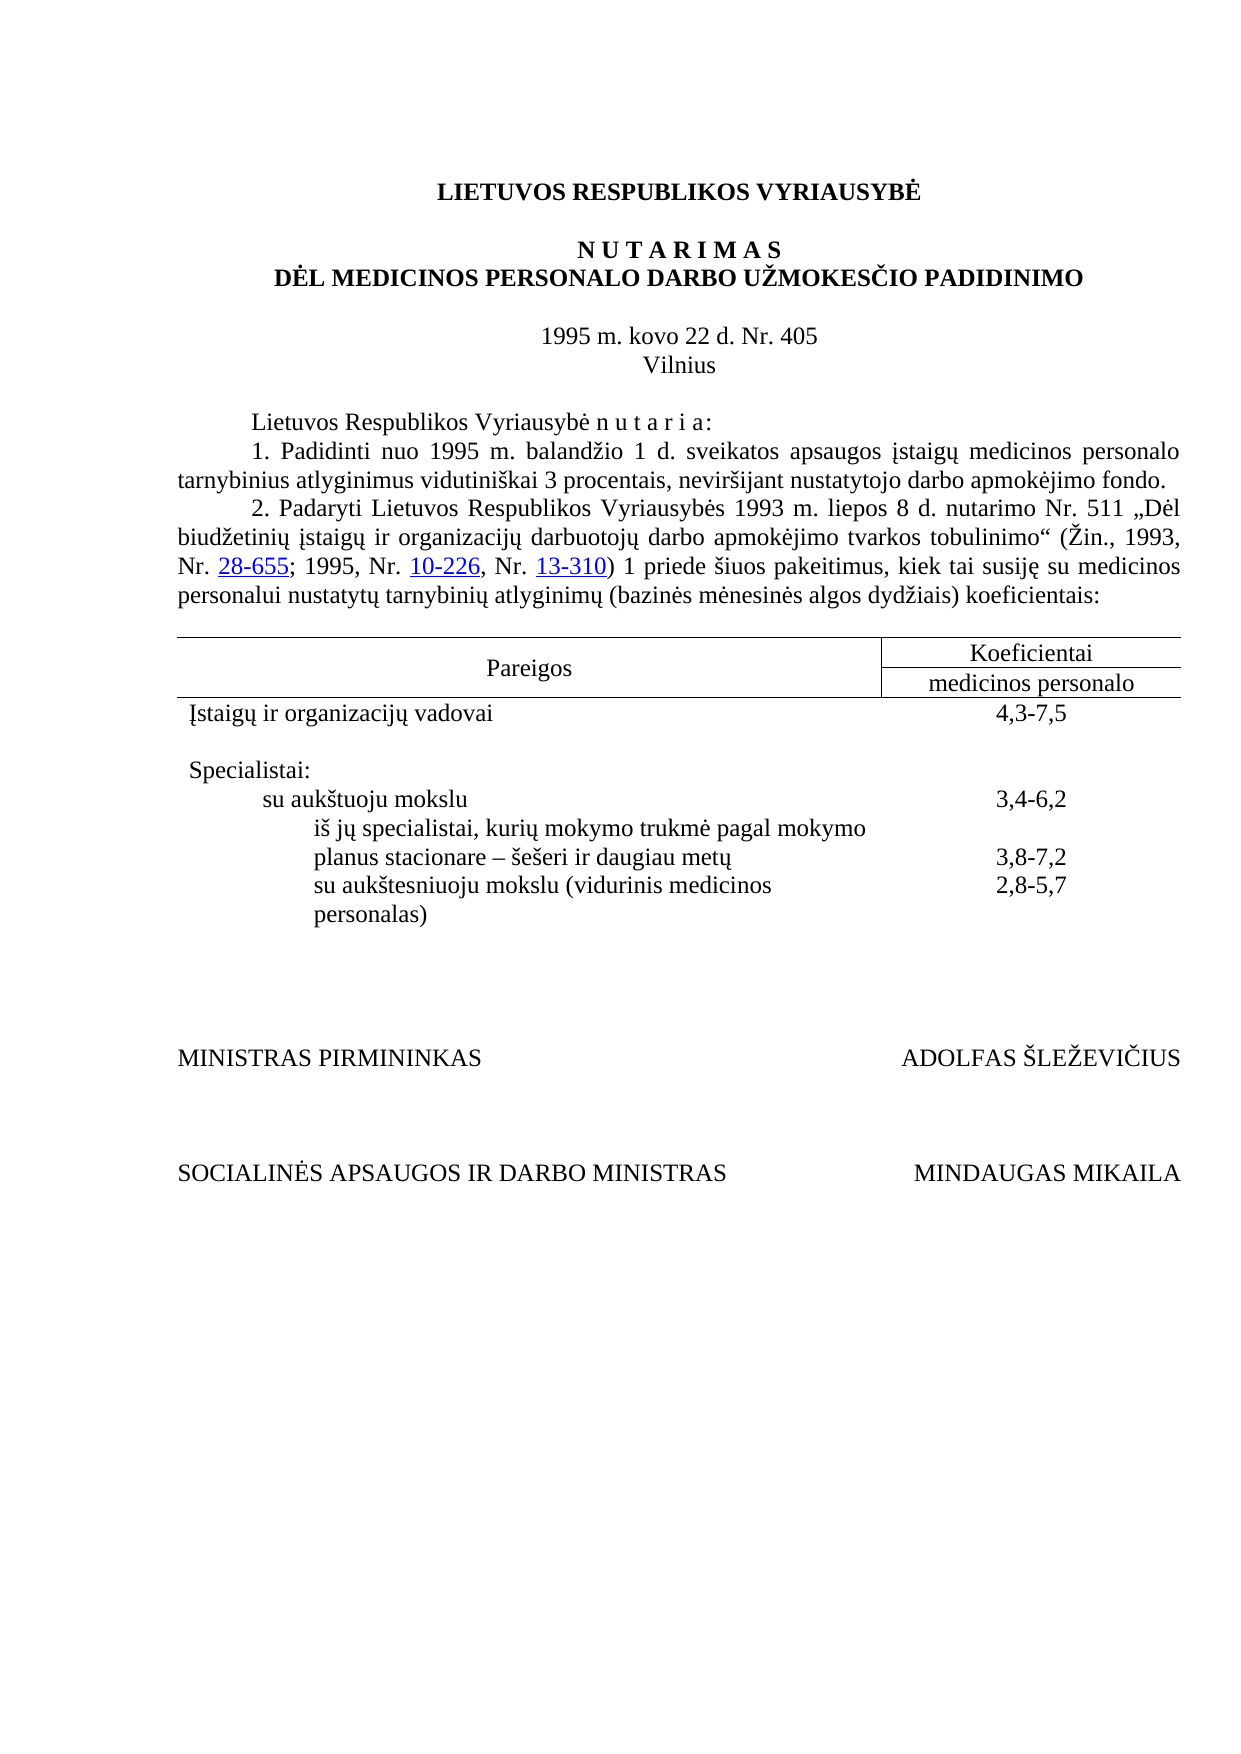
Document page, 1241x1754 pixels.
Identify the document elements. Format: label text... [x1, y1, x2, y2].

table_cell Specialistai: [177, 755, 881, 784]
text 2. Padaryti Lietuvos Respublikos Vyriausybės 1993 m. liepos 8 d. nutarimo Nr. 511 „Dėl biudžetinių įstaigų ir organizacijų darbuotojų darbo apmokėjimo tvarkos tobulinimo“ (Žin., 1993, Nr. 28-655; 1995, Nr. 10-226, Nr. 13-310) 1 priede šiuos pakeitimus, kiek tai susiję su medicinos personalui nustatytų tarnybinių atlyginimų (bazinės mėnesinės algos dydžiais) koeficientais: [177, 493, 1181, 608]
table_header Koeficientai [882, 638, 1181, 667]
table_cell [881, 727, 1181, 755]
table_cell [177, 727, 881, 755]
table_cell Įstaigų ir organizacijų vadovai [177, 698, 881, 727]
text MINISTRAS PIRMININKAS ADOLFAS ŠLEŽEVIČIUS [177, 1043, 1181, 1072]
text DĖL MEDICINOS PERSONALO DARBO UŽMOKESČIO PADIDINIMO [177, 263, 1181, 292]
text SOCIALINĖS APSAUGOS IR DARBO MINISTRAS MINDAUGAS MIKAILA [177, 1158, 1181, 1187]
text Lietuvos Respublikos Vyriausybė nutaria: [177, 407, 1181, 436]
table_cell su aukštuoju mokslu iš jų specialistai, kurių mokymo trukmė pagal mokymo planus stacionare – šešeri ir daugiau metų [177, 784, 881, 870]
table_header Pareigos [177, 638, 881, 697]
table_cell 4,3-7,5 [881, 698, 1181, 727]
text LIETUVOS RESPUBLIKOS VYRIAUSYBĖ [177, 177, 1181, 206]
table_cell su aukštesniuoju mokslu (vidurinis medicinos personalas) [177, 870, 881, 928]
text N U T A R I M A S [177, 235, 1181, 263]
text Vilnius [177, 350, 1181, 378]
text 1. Padidinti nuo 1995 m. balandžio 1 d. sveikatos apsaugos įstaigų medicinos personalo tarnybinius atlyginimus vidutiniškai 3 procentais, neviršijant nustatytojo darbo apmokėjimo fondo. [177, 436, 1181, 493]
table_cell 3,4-6,2 3,8-7,2 [881, 784, 1181, 870]
table_cell medicinos personalo [882, 668, 1181, 697]
table_cell 2,8-5,7 [881, 870, 1181, 928]
table_cell [881, 755, 1181, 784]
text 1995 m. kovo 22 d. Nr. 405 [177, 321, 1181, 350]
